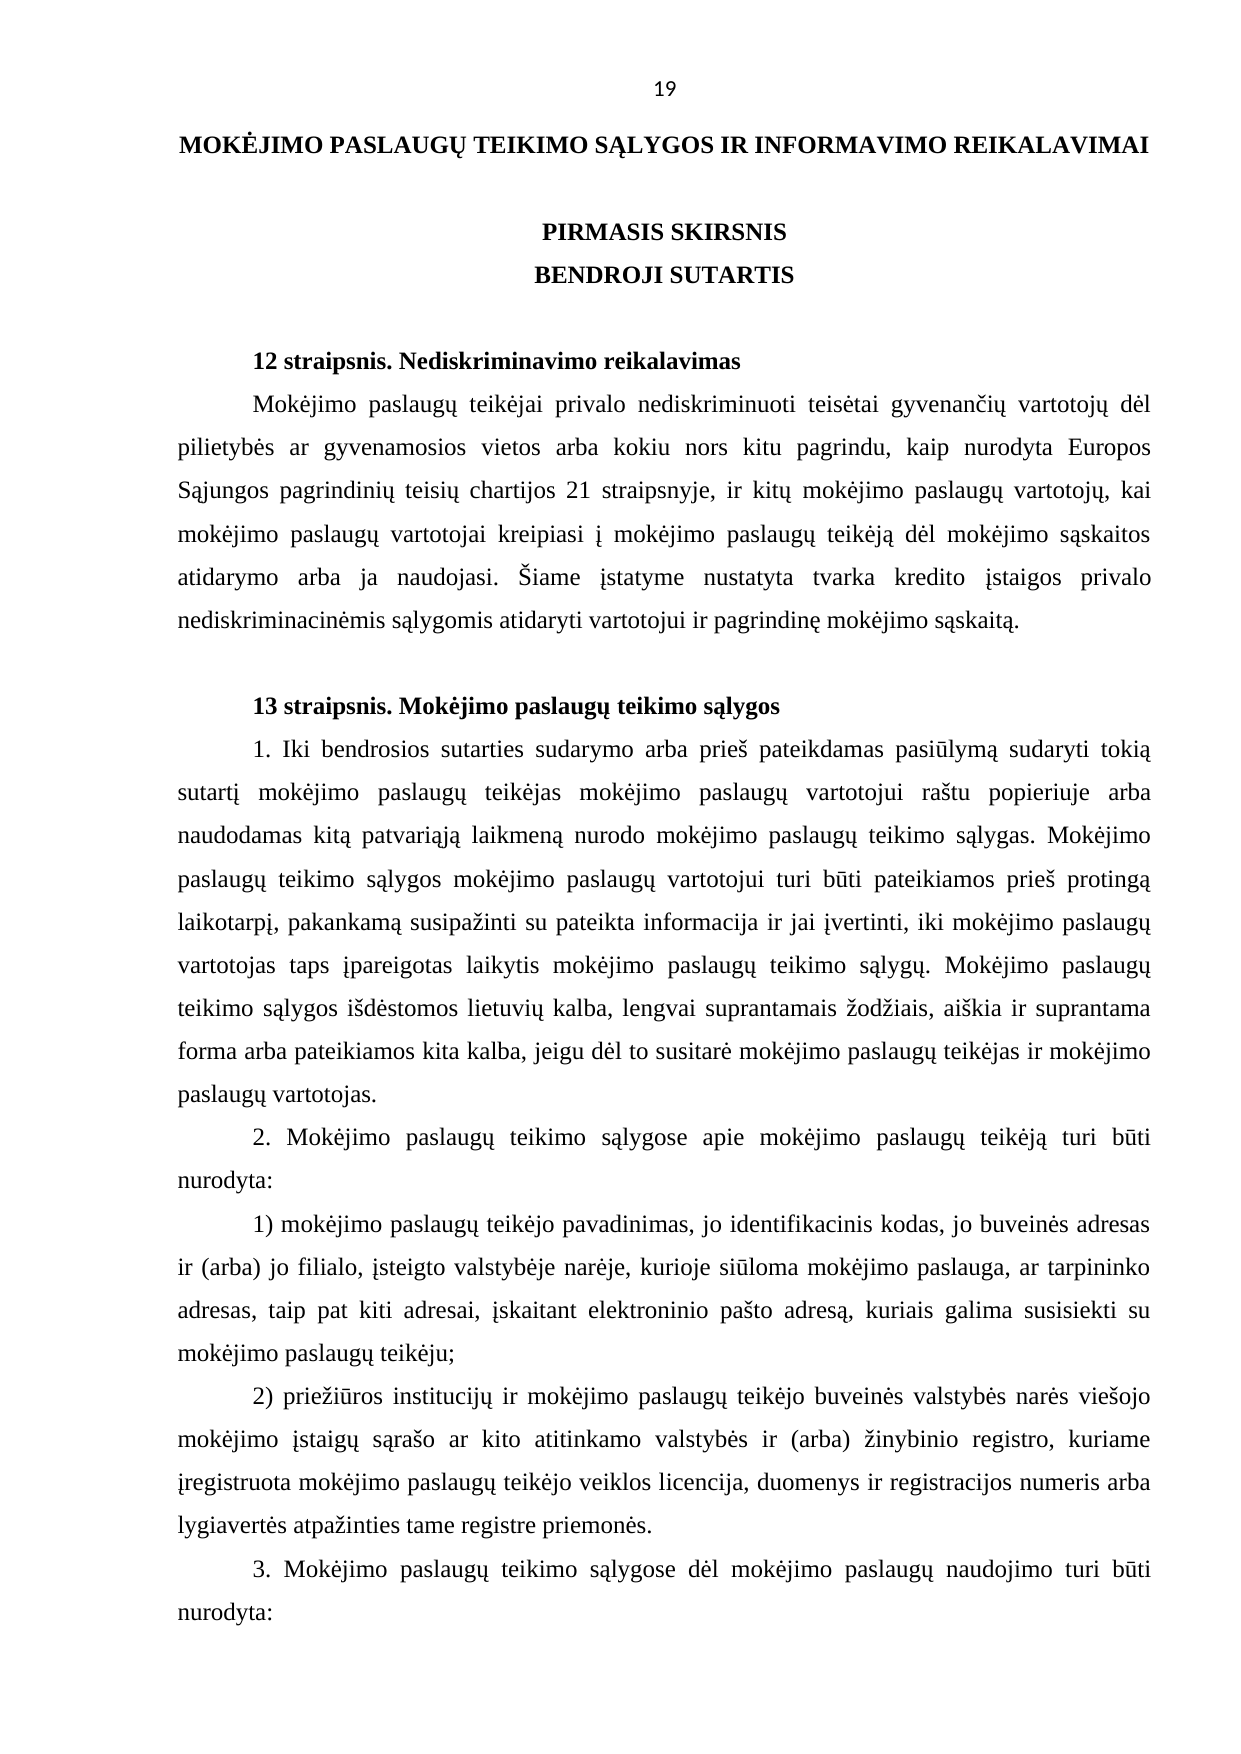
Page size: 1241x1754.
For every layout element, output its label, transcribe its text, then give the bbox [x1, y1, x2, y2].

text 1. Iki bendrosios sutarties sudarymo arba prieš pateikdamas pasiūlymą sudaryti tokią sutartį mokėjimo paslaugų teikėjas mokėjimo paslaugų vartotojui raštu popieriuje arba naudodamas kitą patvariąją laikmeną nurodo mokėjimo paslaugų teikimo sąlygas. Mokėjimo paslaugų teikimo sąlygos mokėjimo paslaugų vartotojui turi būti pateikiamos prieš protingą laikotarpį, pakankamą susipažinti su pateikta informacija ir jai įvertinti, iki mokėjimo paslaugų vartotojas taps įpareigotas laikytis mokėjimo paslaugų teikimo sąlygų. Mokėjimo paslaugų teikimo sąlygos išdėstomos lietuvių kalba, lengvai suprantamais žodžiais, aiškia ir suprantama forma arba pateikiamos kita kalba, jeigu dėl to susitarė mokėjimo paslaugų teikėjas ir mokėjimo paslaugų vartotojas. [177, 734, 1152, 1108]
text 2. Mokėjimo paslaugų teikimo sąlygose apie mokėjimo paslaugų teikėją turi būti nurodyta: [177, 1122, 1152, 1194]
text 3. Mokėjimo paslaugų teikimo sąlygose dėl mokėjimo paslaugų naudojimo turi būti nurodyta: [177, 1554, 1152, 1626]
text 2) priežiūros institucijų ir mokėjimo paslaugų teikėjo buveinės valstybės narės viešojo mokėjimo įstaigų sąrašo ar kito atitinkamo valstybės ir (arba) žinybinio registro, kuriame įregistruota mokėjimo paslaugų teikėjo veiklos licencija, duomenys ir registracijos numeris arba lygiavertės atpažinties tame registre priemonės. [177, 1381, 1152, 1539]
text MOKĖJIMO PASLAUGŲ TEIKIMO SĄLYGOS IR INFORMAVIMO REIKALAVIMAI [177, 131, 1152, 159]
text 12 straipsnis. Nediskriminavimo reikalavimas [177, 346, 1152, 375]
text PIRMASIS SKIRSNIS [177, 217, 1152, 246]
text 1) mokėjimo paslaugų teikėjo pavadinimas, jo identifikacinis kodas, jo buveinės adresas ir (arba) jo filialo, įsteigto valstybėje narėje, kurioje siūloma mokėjimo paslauga, ar tarpininko adresas, taip pat kiti adresai, įskaitant elektroninio pašto adresą, kuriais galima susisiekti su mokėjimo paslaugų teikėju; [177, 1209, 1152, 1367]
text 13 straipsnis. Mokėjimo paslaugų teikimo sąlygos [177, 691, 1152, 720]
text BENDROJI SUTARTIS [177, 260, 1152, 289]
text Mokėjimo paslaugų teikėjai privalo nediskriminuoti teisėtai gyvenančių vartotojų dėl pilietybės ar gyvenamosios vietos arba kokiu nors kitu pagrindu, kaip nurodyta Europos Sąjungos pagrindinių teisių chartijos 21 straipsnyje, ir kitų mokėjimo paslaugų vartotojų, kai mokėjimo paslaugų vartotojai kreipiasi į mokėjimo paslaugų teikėją dėl mokėjimo sąskaitos atidarymo arba ja naudojasi. Šiame įstatyme nustatyta tvarka kredito įstaigos privalo nediskriminacinėmis sąlygomis atidaryti vartotojui ir pagrindinę mokėjimo sąskaitą. [177, 389, 1152, 634]
